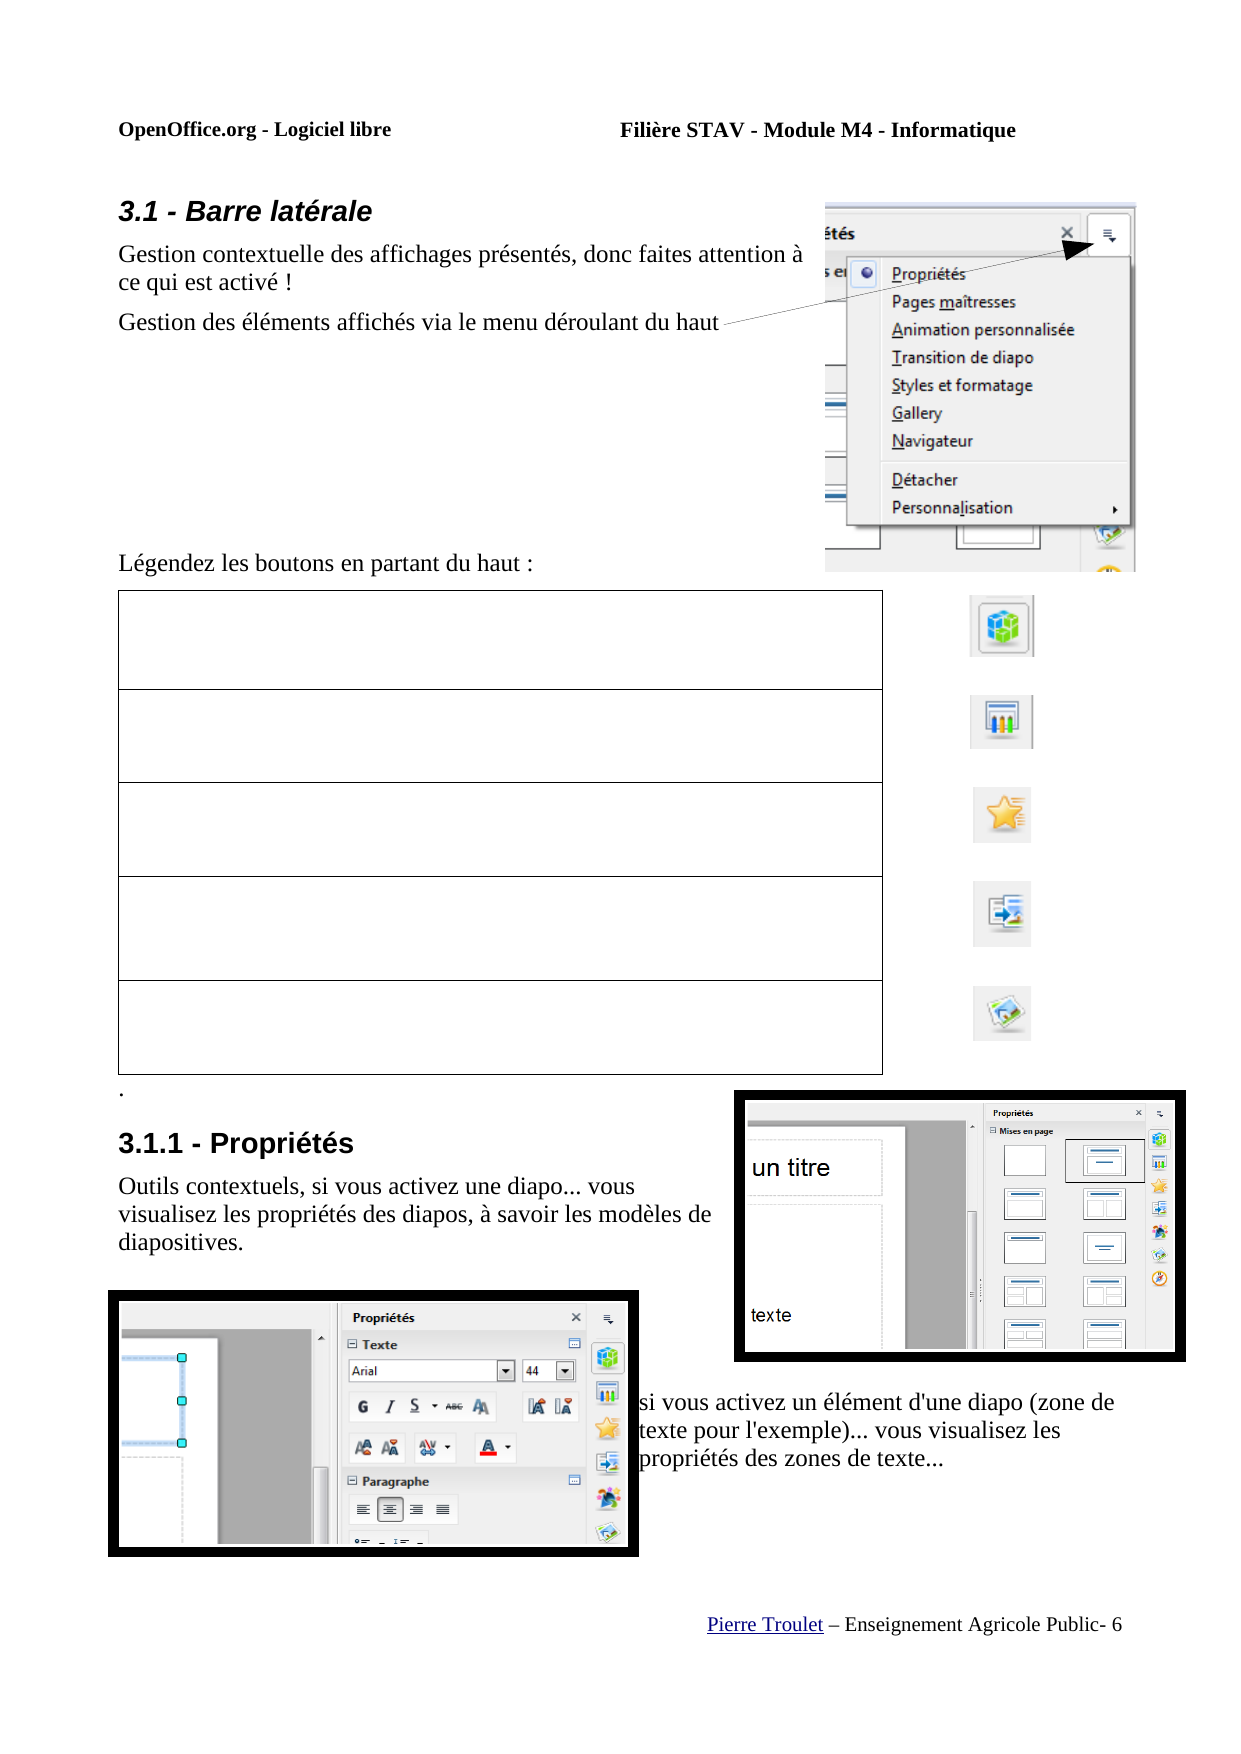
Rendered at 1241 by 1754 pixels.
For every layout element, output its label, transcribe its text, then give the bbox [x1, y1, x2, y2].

text Gestion contextuelle des affichages présentés, donc faites attention à ce qui est activé ! [118, 240, 825, 296]
table_header [883, 590, 1122, 689]
picture [973, 881, 1032, 947]
table_cell [119, 690, 882, 782]
table_cell [119, 877, 882, 980]
text . [118, 1074, 1122, 1102]
text Légendez les boutons en partant du haut : [118, 549, 1122, 577]
picture [121, 1303, 626, 1544]
text si vous activez un élément d'une diapo (zone de texte pour l'exemple)... vous visualisez les propriétés des zones de texte... [639, 1388, 1122, 1472]
picture [973, 986, 1032, 1041]
picture [747, 1103, 1173, 1349]
table_cell [883, 782, 1122, 876]
table_cell [119, 783, 882, 876]
text Outils contextuels, si vous activez une diapo... vous visualisez les propriétés des diapos, à savoir les modèles de diapositives. [118, 1172, 734, 1255]
picture [973, 787, 1032, 843]
subtitle Propriétés [118, 1127, 734, 1160]
table_cell [883, 981, 1122, 1074]
picture [825, 202, 1137, 572]
table_cell [883, 876, 1122, 981]
table_cell [883, 749, 1122, 782]
table_cell [883, 690, 1122, 748]
text [745, 1100, 1175, 1352]
table_header [119, 591, 882, 689]
picture [970, 695, 1035, 749]
picture [969, 595, 1035, 657]
text Gestion des éléments affichés via le menu déroulant du haut [118, 308, 825, 336]
table_cell [119, 981, 882, 1074]
subtitle Barre latérale [118, 195, 1122, 228]
